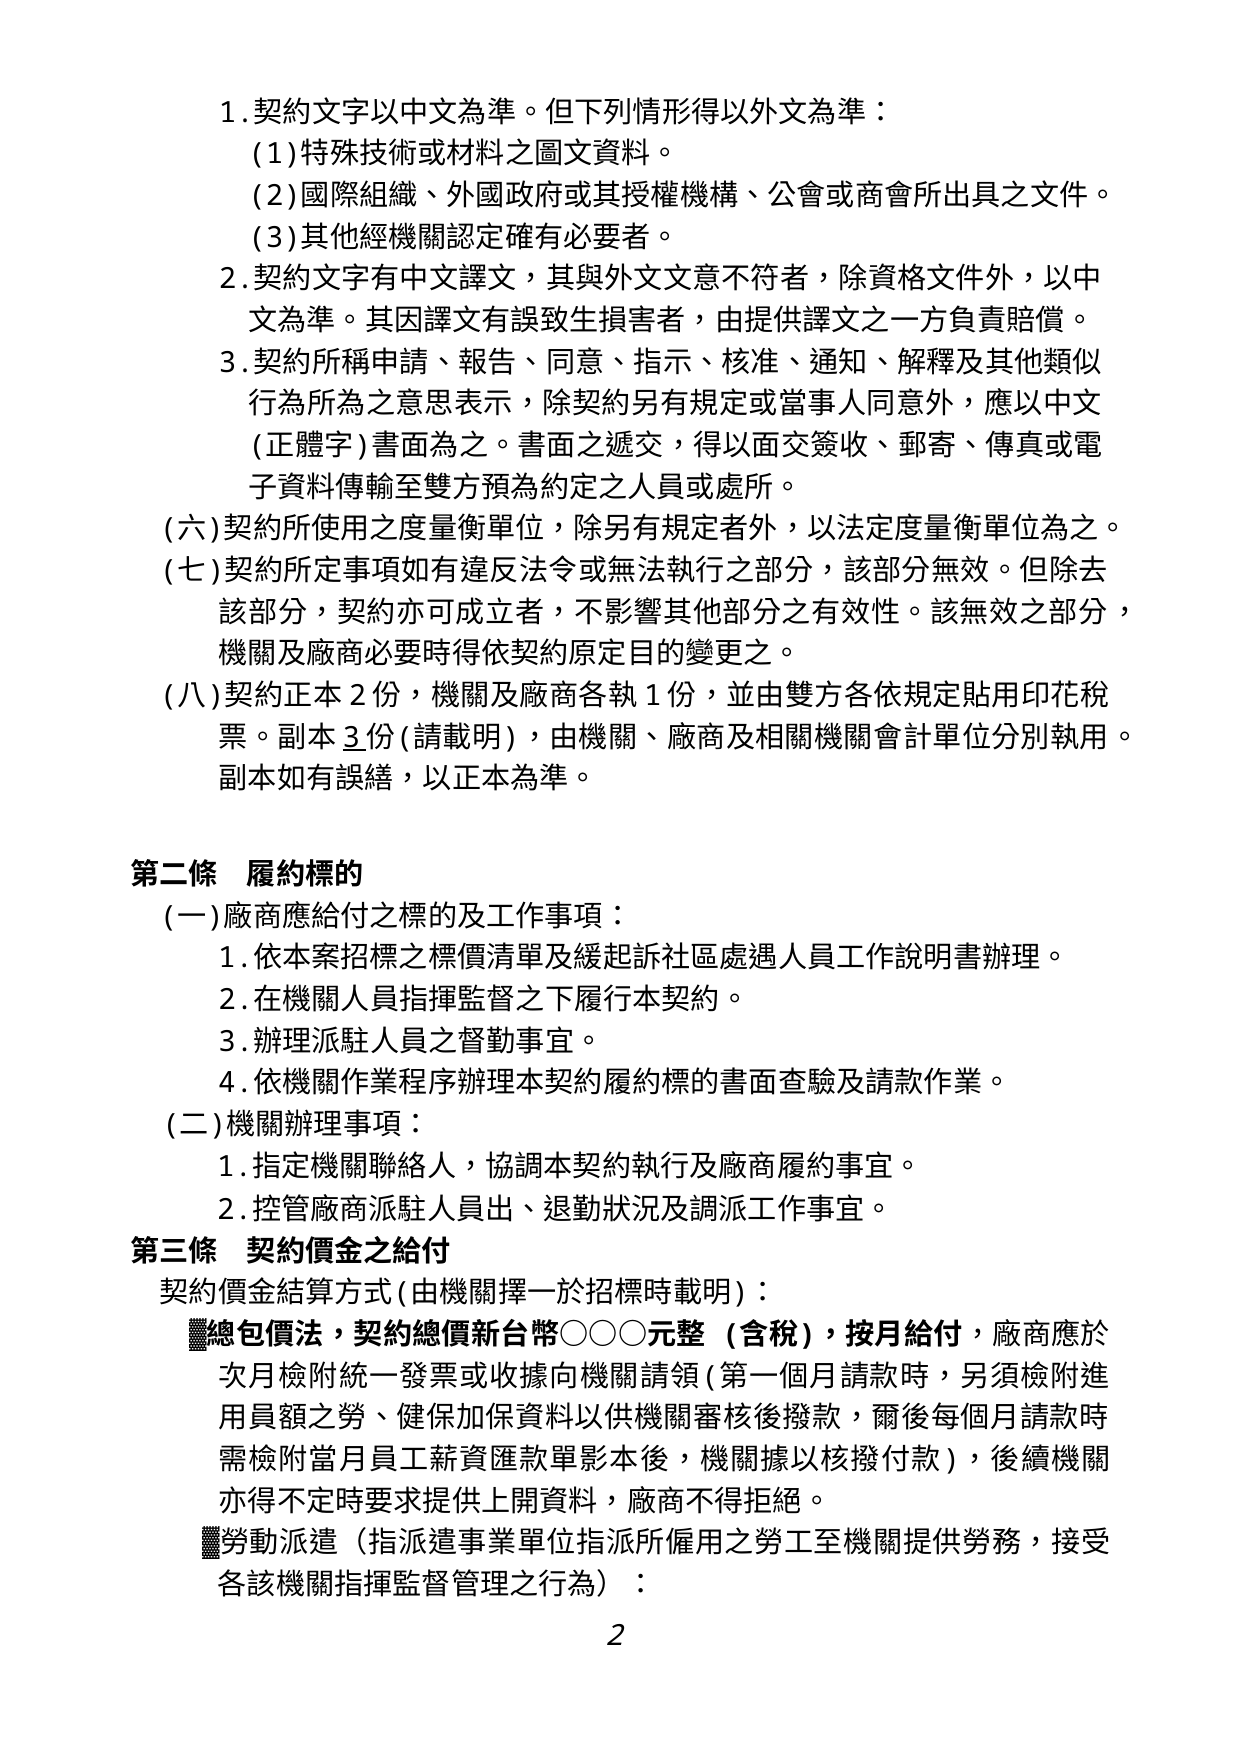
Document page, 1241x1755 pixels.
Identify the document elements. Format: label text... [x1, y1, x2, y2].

text 2.契約文字有中文譯文，其與外文文意不符者，除資格文件外，以中文為準。其因譯文有誤致生損害者，由提供譯文之一方負責賠償。 [218, 255, 1104, 339]
text ▓總包價法，契約總價新台幣○○○元整 (含稅)，按月給付，廠商應於次月檢附統一發票或收據向機關請領(第一個月請款時，另須檢附進用員額之勞、健保加保資料以供機關審核後撥款，爾後每個月請款時需檢附當月員工薪資匯款單影本後，機關據以核撥付款)，後續機關亦得不定時要求提供上開資料，廠商不得拒絕。 [189, 1311, 1110, 1519]
text 3.辦理派駐人員之督勤事宜。 [189, 1018, 1110, 1059]
text (二)機關辦理事項： [130, 1101, 1110, 1143]
text 1.依本案招標之標價清單及緩起訴社區處遇人員工作說明書辦理。 [218, 934, 1110, 976]
text 2.在機關人員指揮監督之下履行本契約。 [189, 976, 1110, 1018]
text 第二條 履約標的 [130, 851, 1110, 893]
text ▓勞動派遣（指派遣事業單位指派所僱用之勞工至機關提供勞務，接受各該機關指揮監督管理之行為）： [130, 1519, 1110, 1603]
text 4.依機關作業程序辦理本契約履約標的書面查驗及請款作業。 [218, 1059, 1110, 1101]
text (一)廠商應給付之標的及工作事項： [159, 893, 1110, 934]
text 契約價金結算方式(由機關擇一於招標時載明)： [159, 1269, 1110, 1311]
text 第三條 契約價金之給付 [130, 1228, 1110, 1269]
text 1.契約文字以中文為準。但下列情形得以外文為準： [218, 89, 1104, 130]
text (2)國際組織、外國政府或其授權機構、公會或商會所出具之文件。 [248, 172, 1110, 214]
text (六)契約所使用之度量衡單位，除另有規定者外，以法定度量衡單位為之。 [159, 505, 1110, 547]
text (八)契約正本2份，機關及廠商各執1份，並由雙方各依規定貼用印花稅票。副本3份(請載明)，由機關、廠商及相關機關會計單位分別執用。副本如有誤繕，以正本為準。 [159, 672, 1110, 797]
text 1.指定機關聯絡人，協調本契約執行及廠商履約事宜。 [217, 1143, 1110, 1185]
text (1)特殊技術或材料之圖文資料。 [248, 130, 1110, 172]
text 3.契約所稱申請、報告、同意、指示、核准、通知、解釋及其他類似行為所為之意思表示，除契約另有規定或當事人同意外，應以中文(正體字)書面為之。書面之遞交，得以面交簽收、郵寄、傳真或電子資料傳輸至雙方預為約定之人員或處所。 [218, 339, 1104, 505]
text 2.控管廠商派駐人員出、退勤狀況及調派工作事宜。 [217, 1185, 1110, 1228]
text (七)契約所定事項如有違反法令或無法執行之部分，該部分無效。但除去該部分，契約亦可成立者，不影響其他部分之有效性。該無效之部分，機關及廠商必要時得依契約原定目的變更之。 [159, 547, 1110, 672]
text (3)其他經機關認定確有必要者。 [248, 214, 1110, 255]
